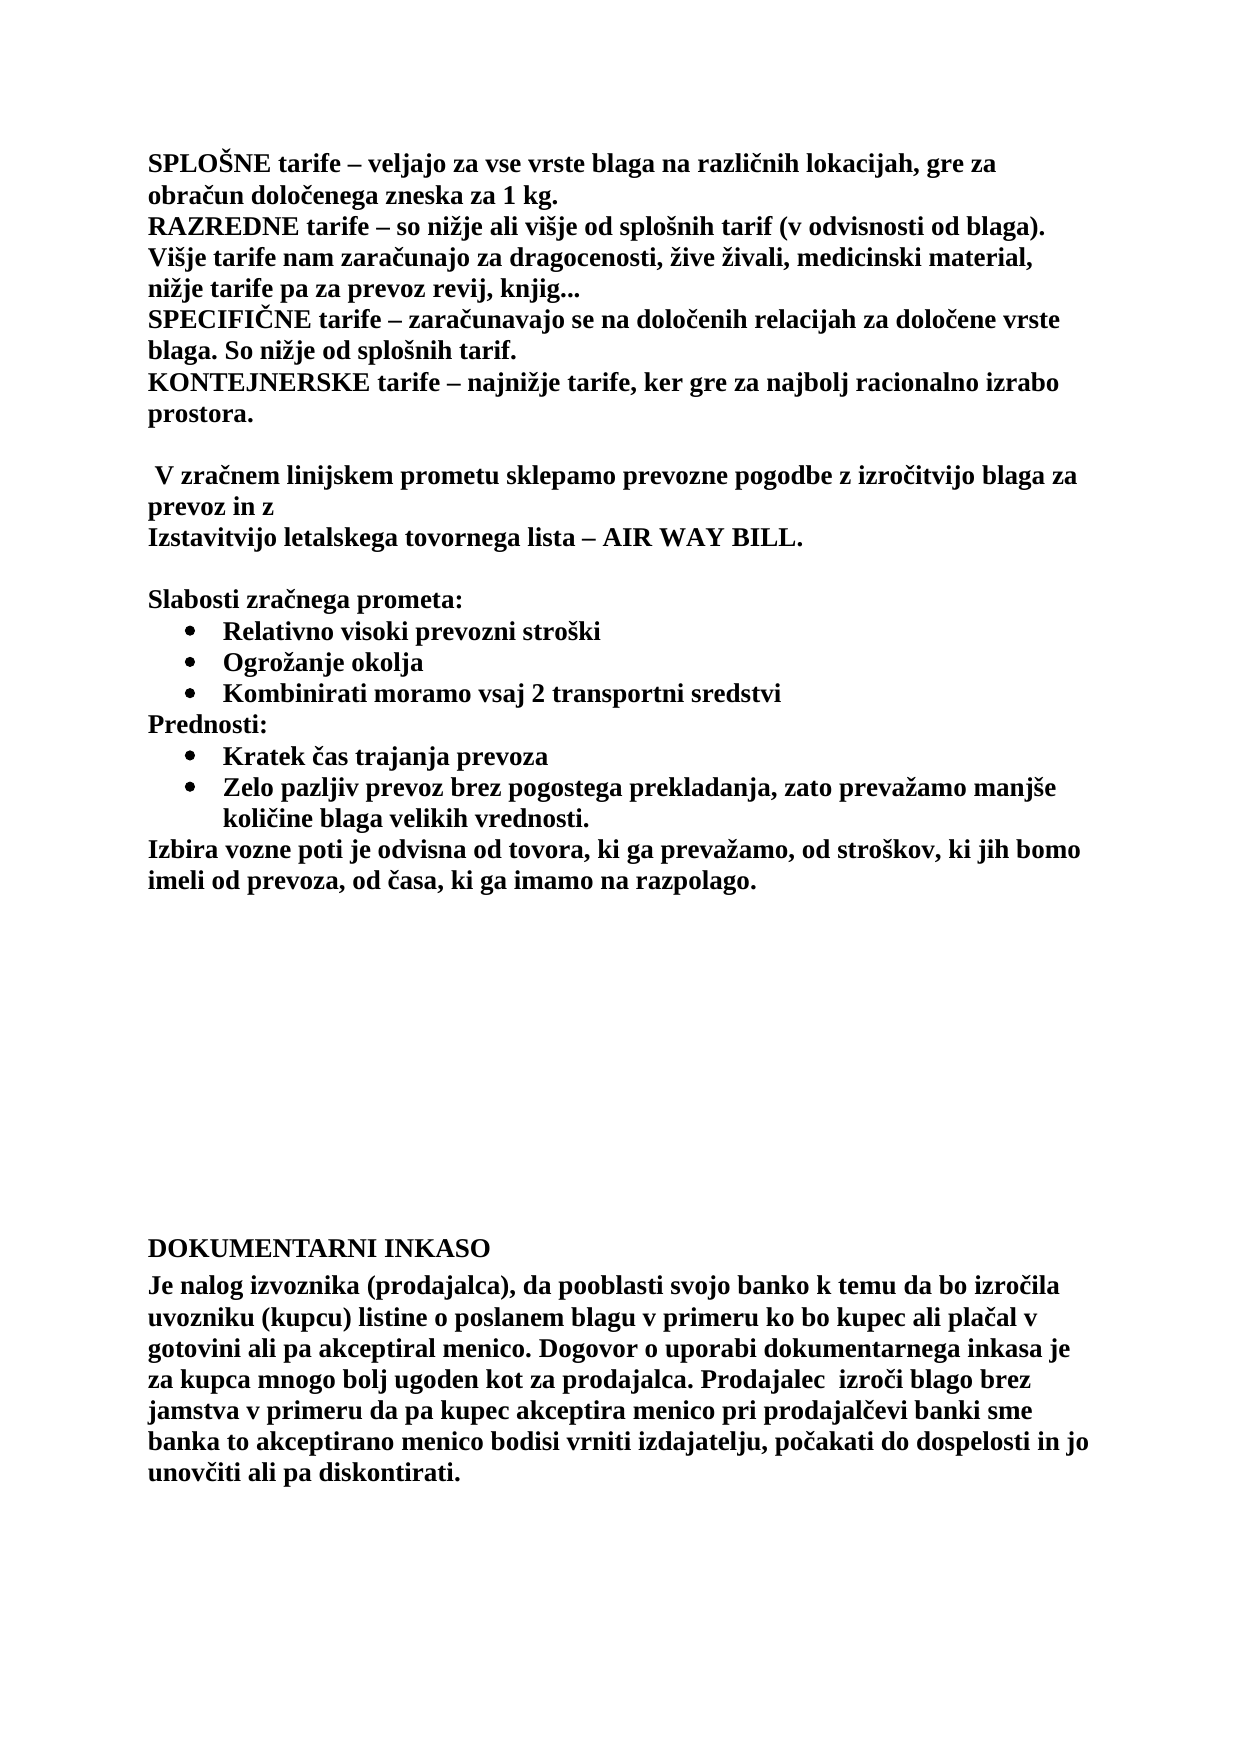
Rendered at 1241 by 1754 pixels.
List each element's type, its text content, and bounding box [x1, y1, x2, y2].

text RAZREDNE tarife – so nižje ali višje od splošnih tarif (v odvisnosti od blaga). Višje tarife nam zaračunajo za dragocenosti, žive živali, medicinski material, nižje tarife pa za prevoz revij, knjig... [148, 210, 1093, 303]
list Kombinirati moramo vsaj 2 transportni sredstvi [185, 677, 1093, 708]
text V zračnem linijskem prometu sklepamo prevozne pogodbe z izročitvijo blaga za prevoz in z [148, 459, 1093, 521]
list Ogrožanje okolja [185, 646, 1093, 677]
text Izbira vozne poti je odvisna od tovora, ki ga prevažamo, od stroškov, ki jih bomo imeli od prevoza, od časa, ki ga imamo na razpolago. [148, 833, 1093, 896]
text Izstavitvijo letalskega tovornega lista – AIR WAY BILL. [148, 521, 1093, 552]
list Zelo pazljiv prevoz brez pogostega prekladanja, zato prevažamo manjše količine blaga velikih vrednosti. [185, 771, 1093, 833]
text Slabosti zračnega prometa: [148, 584, 1093, 615]
text Prednosti: [148, 708, 1093, 740]
text KONTEJNERSKE tarife – najnižje tarife, ker gre za najbolj racionalno izrabo prostora. [148, 366, 1093, 428]
list Kratek čas trajanja prevoza [185, 740, 1093, 771]
text SPLOŠNE tarife – veljajo za vse vrste blaga na različnih lokacijah, gre za obračun določenega zneska za 1 kg. [148, 148, 1093, 210]
text Je nalog izvoznika (prodajalca), da pooblasti svojo banko k temu da bo izročila uvozniku (kupcu) listine o poslanem blagu v primeru ko bo kupec ali plačal v gotovini ali pa akceptiral menico. Dogovor o uporabi dokumentarnega inkasa je za kupca mnogo bolj ugoden kot za prodajalca. Prodajalec izroči blago brez jamstva v primeru da pa kupec akceptira menico pri prodajalčevi banki sme banka to akceptirano menico bodisi vrniti izdajatelju, počakati do dospelosti in jo unovčiti ali pa diskontirati. [148, 1269, 1093, 1487]
text SPECIFIČNE tarife – zaračunavajo se na določenih relacijah za določene vrste blaga. So nižje od splošnih tarif. [148, 303, 1093, 366]
subtitle DOKUMENTARNI INKASO [148, 1232, 1093, 1263]
list Relativno visoki prevozni stroški [185, 615, 1093, 646]
